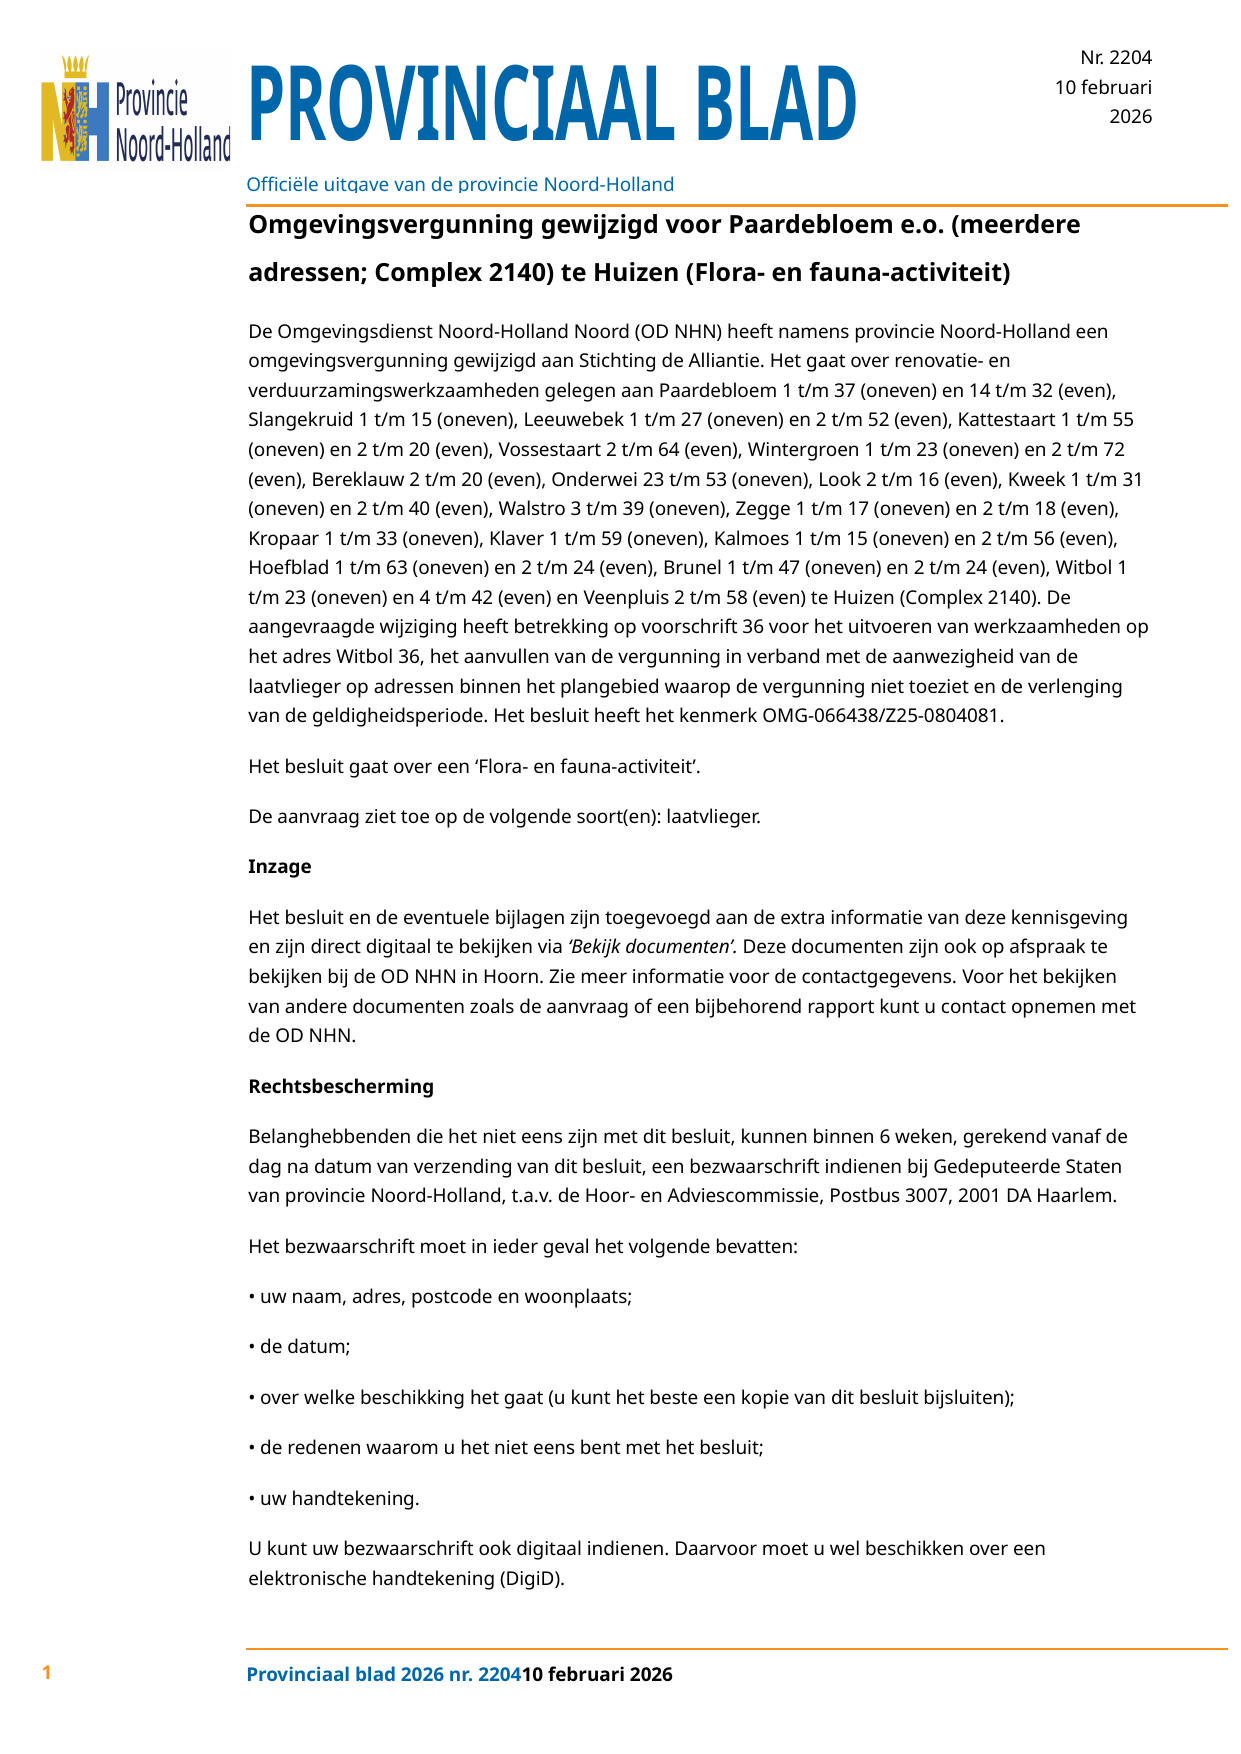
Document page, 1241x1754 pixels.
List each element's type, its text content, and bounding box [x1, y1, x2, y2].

text Omgevingsvergunning gewijzigd voor Paardebloem e.o. (meerdere adressen; Complex 2140) te Huizen (Flora- en fauna-activiteit) [248, 207, 1152, 288]
text U kunt uw bezwaarschrift ook digitaal indienen. Daarvoor moet u wel beschikken over een elektronische handtekening (DigiD). [248, 1535, 1152, 1591]
text Rechtsbescherming [248, 1073, 1152, 1099]
text Inzage [248, 854, 1152, 879]
text De aanvraag ziet toe op de volgende soort(en): laatvlieger. [248, 803, 1152, 829]
text • uw naam, adres, postcode en woonplaats; [248, 1283, 1152, 1309]
text Het besluit gaat over een ‘Flora- en fauna-activiteit’. [248, 753, 1152, 779]
text Het bezwaarschrift moet in ieder geval het volgende bevatten: [248, 1233, 1152, 1259]
text Belanghebbenden die het niet eens zijn met dit besluit, kunnen binnen 6 weken, gerekend vanaf de dag na datum van verzending van dit besluit, een bezwaarschrift indienen bij Gedeputeerde Staten van provincie Noord-Holland, t.a.v. de Hoor- en Adviescommissie, Postbus 3007, 2001 DA Haarlem. [248, 1123, 1152, 1208]
text • uw handtekening. [248, 1485, 1152, 1511]
text Het besluit en de eventuele bijlagen zijn toegevoegd aan de extra informatie van deze kennisgeving en zijn direct digitaal te bekijken via ‘Bekijk documenten’. Deze documenten zijn ook op afspraak te bekijken bij de OD NHN in Hoorn. Zie meer informatie voor de contactgegevens. Voor het bekijken van andere documenten zoals de aanvraag of een bijbehorend rapport kunt u contact opnemen met de OD NHN. [248, 904, 1152, 1048]
text • de datum; [248, 1334, 1152, 1359]
text • over welke beschikking het gaat (u kunt het beste een kopie van dit besluit bijsluiten); [248, 1384, 1152, 1410]
text De Omgevingsdienst Noord-Holland Noord (OD NHN) heeft namens provincie Noord-Holland een omgevingsvergunning gewijzigd aan Stichting de Alliantie. Het gaat over renovatie- en verduurzamingswerkzaamheden gelegen aan Paardebloem 1 t/m 37 (oneven) en 14 t/m 32 (even), Slangekruid 1 t/m 15 (oneven), Leeuwebek 1 t/m 27 (oneven) en 2 t/m 52 (even), Kattestaart 1 t/m 55 (oneven) en 2 t/m 20 (even), Vossestaart 2 t/m 64 (even), Wintergroen 1 t/m 23 (oneven) en 2 t/m 72 (even), Bereklauw 2 t/m 20 (even), Onderwei 23 t/m 53 (oneven), Look 2 t/m 16 (even), Kweek 1 t/m 31 (oneven) en 2 t/m 40 (even), Walstro 3 t/m 39 (oneven), Zegge 1 t/m 17 (oneven) en 2 t/m 18 (even), Kropaar 1 t/m 33 (oneven), Klaver 1 t/m 59 (oneven), Kalmoes 1 t/m 15 (oneven) en 2 t/m 56 (even), Hoefblad 1 t/m 63 (oneven) en 2 t/m 24 (even), Brunel 1 t/m 47 (oneven) en 2 t/m 24 (even), Witbol 1 t/m 23 (oneven) en 4 t/m 42 (even) en Veenpluis 2 t/m 58 (even) te Huizen (Complex 2140). De aangevraagde wijziging heeft betrekking op voorschrift 36 voor het uitvoeren van werkzaamheden op het adres Witbol 36, het aanvullen van de vergunning in verband met de aanwezigheid van de laatvlieger op adressen binnen het plangebied waarop de vergunning niet toeziet en de verlenging van de geldigheidsperiode. Het besluit heeft het kenmerk OMG-066438/Z25-0804081. [248, 318, 1152, 728]
picture [41, 47, 231, 172]
text • de redenen waarom u het niet eens bent met het besluit; [248, 1434, 1152, 1460]
